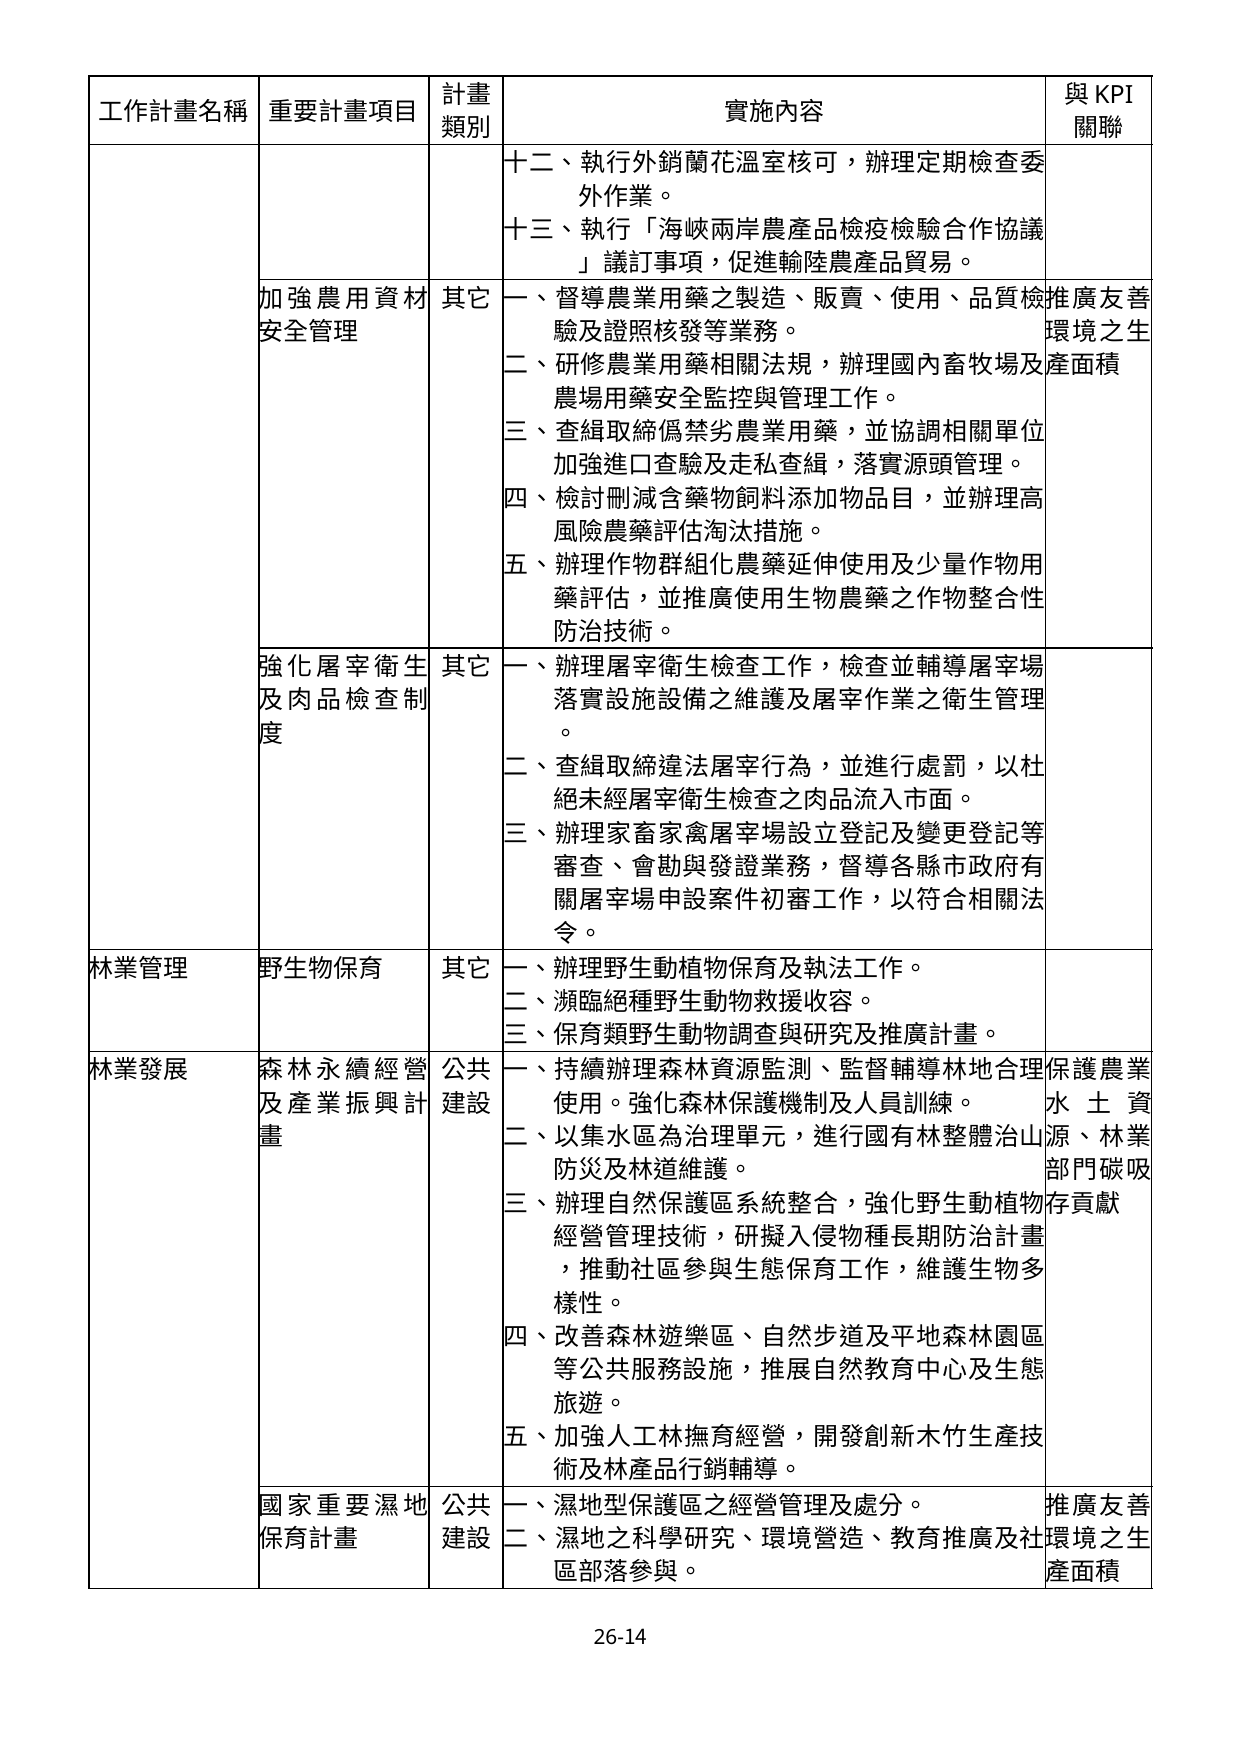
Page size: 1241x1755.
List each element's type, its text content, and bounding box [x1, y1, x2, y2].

table_cell [1046, 950, 1151, 1051]
table_header 與KPI 關聯 [1046, 77, 1151, 143]
table_header 實施內容 [504, 77, 1045, 143]
table_cell [430, 145, 502, 278]
table_cell 保護農業水土資源、林業部門碳吸存貢獻 [1046, 1052, 1151, 1486]
table_cell 國家重要濕地保育計畫 [260, 1487, 428, 1587]
table_cell 十二、執行外銷蘭花溫室核可，辦理定期檢查委外作業。 十三、執行「海峽兩岸農產品檢疫檢驗合作協議」議訂事項，促進輸陸農產品貿易。 [504, 145, 1045, 278]
table_cell 林業發展 [90, 1052, 258, 1587]
table_cell 其它 [430, 950, 502, 1051]
table_cell [260, 145, 428, 278]
table_cell 公共建設 [430, 1487, 502, 1587]
table_cell 森林永續經營及產業振興計畫 [260, 1052, 428, 1486]
table_cell 其它 [430, 649, 502, 949]
table_header 計畫類別 [430, 77, 502, 143]
table_cell 一、濕地型保護區之經營管理及處分。 二、濕地之科學研究、環境營造、教育推廣及社區部落參與。 [504, 1487, 1045, 1587]
table_cell 一、持續辦理森林資源監測、監督輔導林地合理使用。強化森林保護機制及人員訓練。 二、以集水區為治理單元，進行國有林整體治山防災及林道維護。 三、辦理自然保護區系統整合，強化野生動植物經營管理技術，研擬入侵物種長期防治計畫，推動社區參與生態保育工作，維護生物多樣性。 四、改善森林遊樂區、自然步道及平地森林園區等公共服務設施，推展自然教育中心及生態旅遊。 五、加強人工林撫育經營，開發創新木竹生產技術及林產品行銷輔導。 [504, 1052, 1045, 1486]
table_cell 強化屠宰衛生及肉品檢查制度 [260, 649, 428, 949]
table_cell 公共建設 [430, 1052, 502, 1486]
table_cell [90, 145, 258, 949]
table_cell 野生物保育 [260, 950, 428, 1051]
table_cell 一、辦理野生動植物保育及執法工作。 二、瀕臨絕種野生動物救援收容。 三、保育類野生動物調查與研究及推廣計畫。 [504, 950, 1045, 1051]
table_cell 一、督導農業用藥之製造、販賣、使用、品質檢驗及證照核發等業務。 二、研修農業用藥相關法規，辦理國內畜牧場及農場用藥安全監控與管理工作。 三、查緝取締僞禁劣農業用藥，並協調相關單位加強進口查驗及走私查緝，落實源頭管理。 四、檢討刪減含藥物飼料添加物品目，並辦理高風險農藥評估淘汰措施。 五、辦理作物群組化農藥延伸使用及少量作物用藥評估，並推廣使用生物農藥之作物整合性防治技術。 [504, 280, 1045, 647]
table_cell 其它 [430, 280, 502, 647]
table_cell [1046, 649, 1151, 949]
table_cell 推廣友善環境之生產面積 [1046, 1487, 1151, 1587]
table_cell 推廣友善環境之生產面積 [1046, 280, 1151, 647]
table_cell 林業管理 [90, 950, 258, 1051]
table_cell [1046, 145, 1151, 278]
table_cell 加強農用資材安全管理 [260, 280, 428, 647]
table_header 重要計畫項目 [260, 77, 428, 143]
table_header 工作計畫名稱 [90, 77, 258, 143]
table_cell 一、辦理屠宰衛生檢查工作，檢查並輔導屠宰場落實設施設備之維護及屠宰作業之衛生管理。 二、查緝取締違法屠宰行為，並進行處罰，以杜絕未經屠宰衛生檢查之肉品流入市面。 三、辦理家畜家禽屠宰場設立登記及變更登記等審查、會勘與發證業務，督導各縣市政府有關屠宰場申設案件初審工作，以符合相關法令。 [504, 649, 1045, 949]
